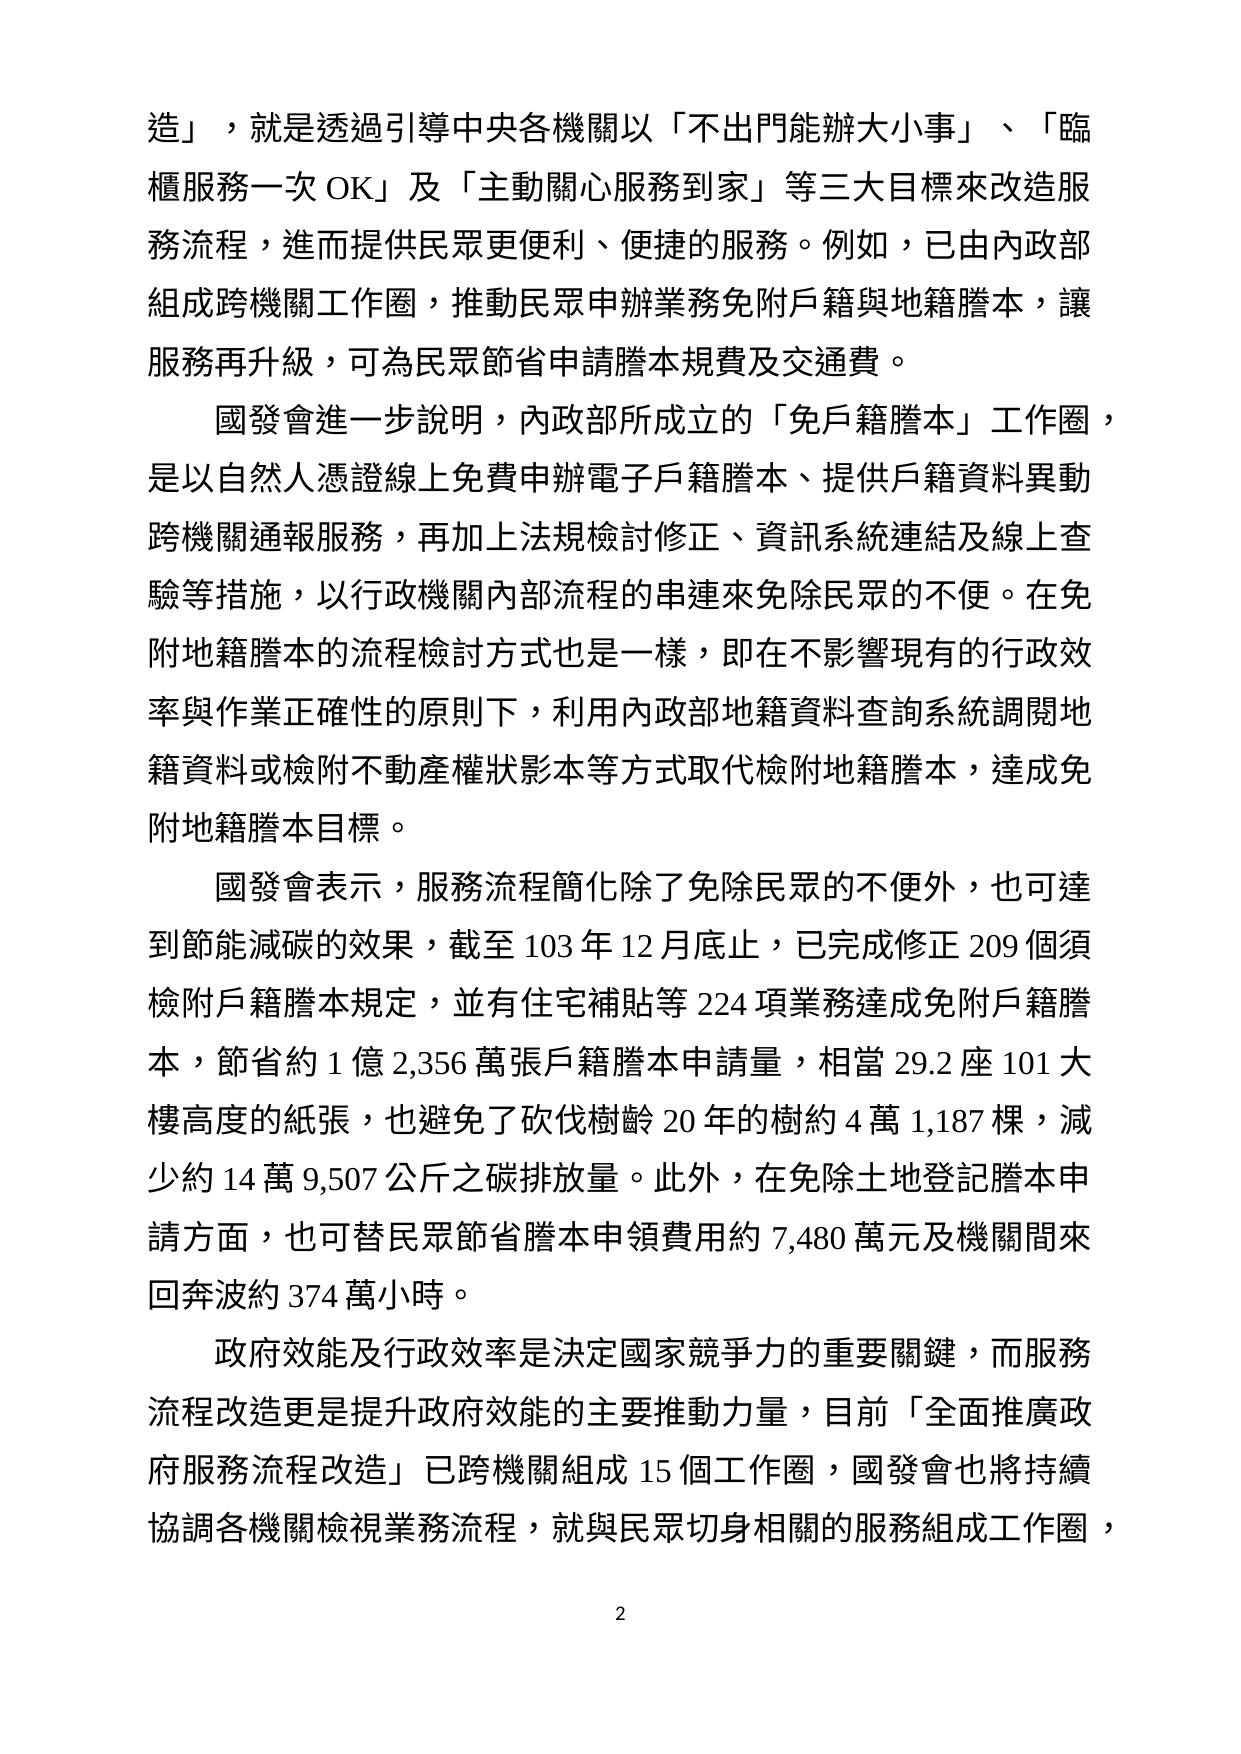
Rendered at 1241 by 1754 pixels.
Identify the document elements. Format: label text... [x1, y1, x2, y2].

text 政府效能及行政效率是決定國家競爭力的重要關鍵，而服務流程改造更是提升政府效能的主要推動力量，目前「全面推廣政府服務流程改造」已跨機關組成15個工作圈，國發會也將持續協調各機關檢視業務流程，就與民眾切身相關的服務組成工作圈，共同推動流程整合與簡化，帶給民眾更便利貼心的服務，共創民眾有感施政。 [148, 1319, 1092, 1552]
text 國發會表示，服務流程簡化除了免除民眾的不便外，也可達到節能減碳的效果，截至103年12月底止，已完成修正209個須檢附戶籍謄本規定，並有住宅補貼等224項業務達成免附戶籍謄本，節省約1億2,356萬張戶籍謄本申請量，相當29.2座101大樓高度的紙張，也避免了砍伐樹齡20年的樹約4萬1,187棵，減少約14萬9,507公斤之碳排放量。此外，在免除土地登記謄本申請方面，也可替民眾節省謄本申領費用約7,480萬元及機關間來回奔波約374萬小時。 [148, 852, 1092, 1319]
text 造」，就是透過引導中央各機關以「不出門能辦大小事」、「臨櫃服務一次OK」及「主動關心服務到家」等三大目標來改造服務流程，進而提供民眾更便利、便捷的服務。例如，已由內政部組成跨機關工作圈，推動民眾申辦業務免附戶籍與地籍謄本，讓服務再升級，可為民眾節省申請謄本規費及交通費。 [148, 94, 1092, 386]
text 國發會進一步說明，內政部所成立的「免戶籍謄本」工作圈，是以自然人憑證線上免費申辦電子戶籍謄本、提供戶籍資料異動跨機關通報服務，再加上法規檢討修正、資訊系統連結及線上查驗等措施，以行政機關內部流程的串連來免除民眾的不便。在免附地籍謄本的流程檢討方式也是一樣，即在不影響現有的行政效率與作業正確性的原則下，利用內政部地籍資料查詢系統調閱地籍資料或檢附不動產權狀影本等方式取代檢附地籍謄本，達成免附地籍謄本目標。 [148, 386, 1092, 852]
